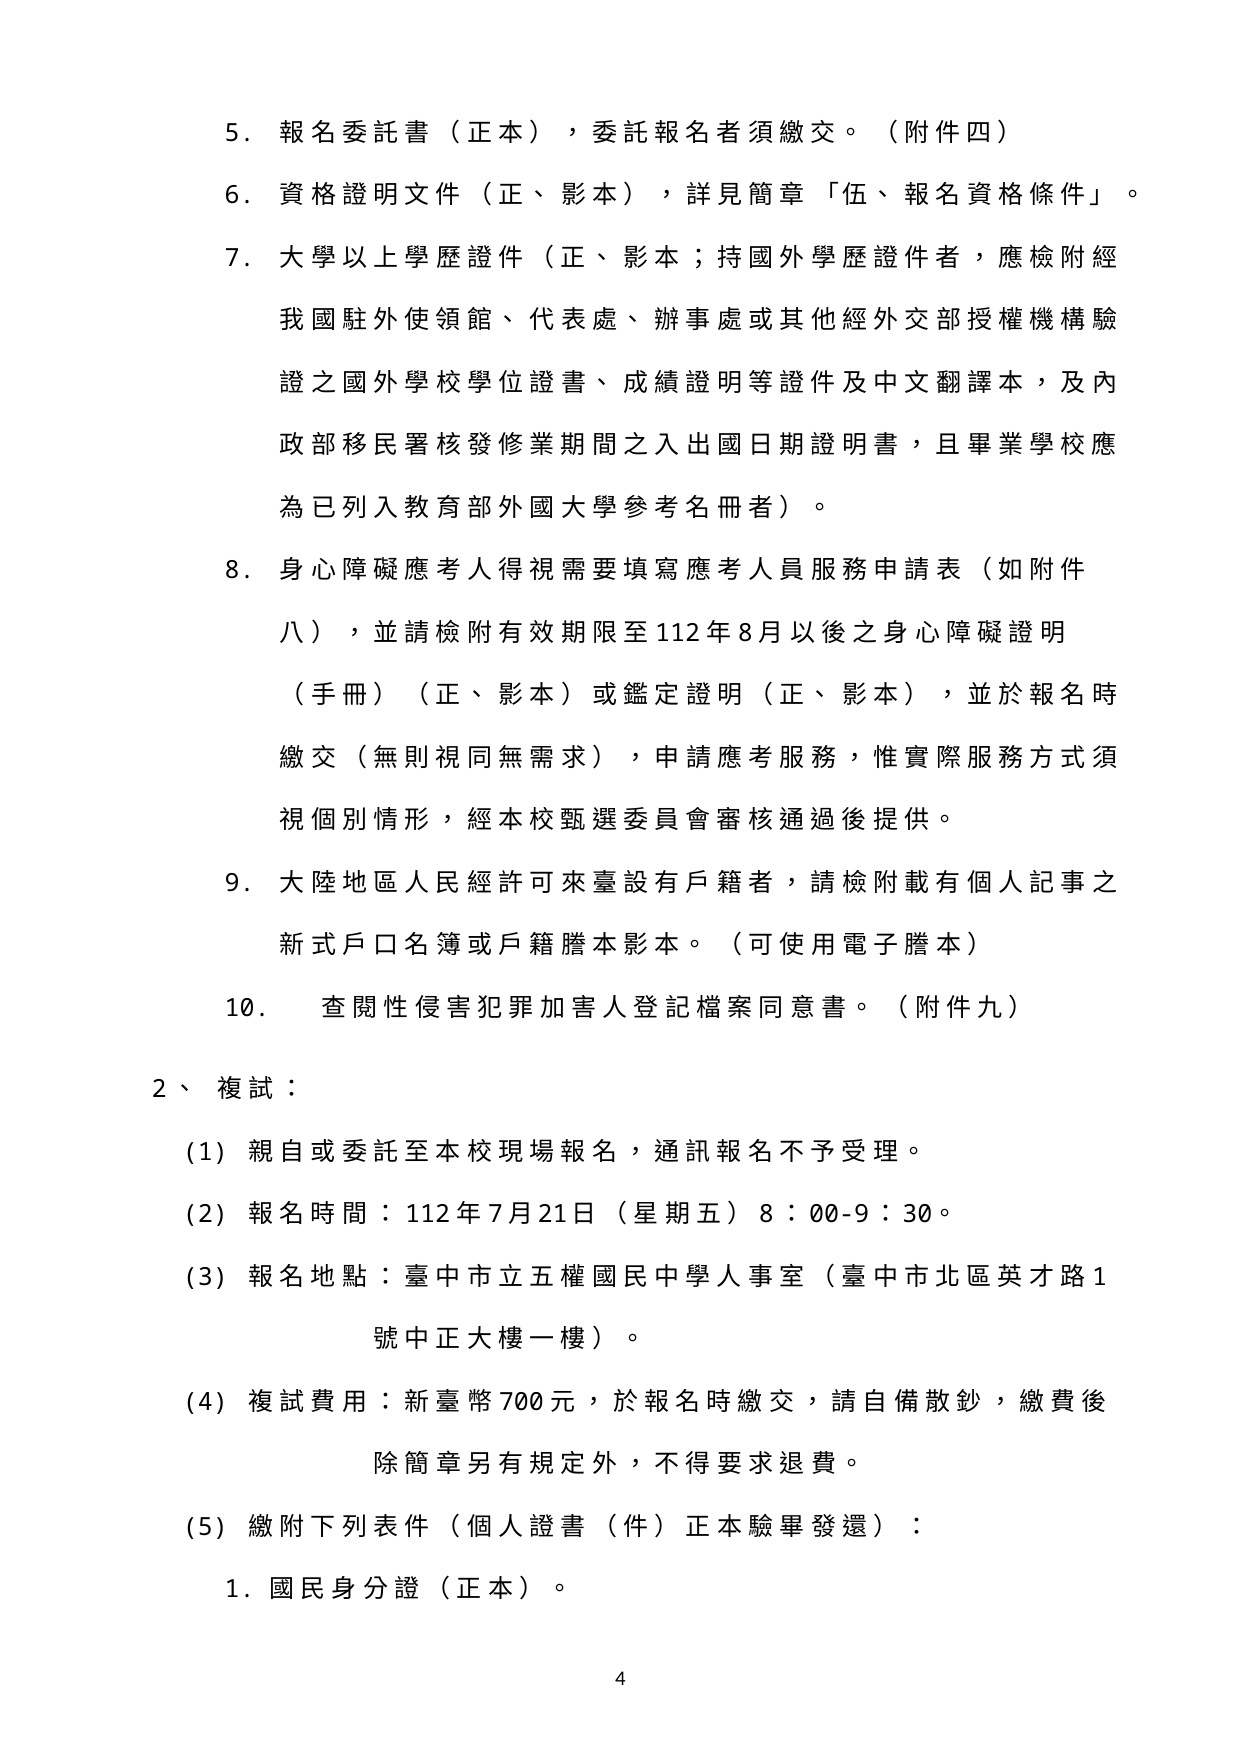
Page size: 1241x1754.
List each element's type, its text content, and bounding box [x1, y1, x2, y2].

list 大陸地區人民經許可來臺設有戶籍者，請檢附載有個人記事之新式戶口名簿或戶籍謄本影本。（可使用電子謄本） [223, 839, 1120, 964]
list 資格證明文件（正、影本），詳見簡章「伍、報名資格條件」。 [223, 151, 1120, 214]
list 查閱性侵害犯罪加害人登記檔案同意書。（附件九） [223, 964, 1120, 1026]
list 報名地點：臺中市立五權國民中學人事室（臺中市北區英才路1號中正大樓一樓）。 [179, 1233, 1120, 1358]
list 大學以上學歷證件（正、影本；持國外學歷證件者，應檢附經我國駐外使領館、代表處、辦事處或其他經外交部授權機構驗證之國外學校學位證書、成績證明等證件及中文翻譯本，及內政部移民署核發修業期間之入出國日期證明書，且畢業學校應為已列入教育部外國大學參考名冊者）。 [223, 214, 1120, 526]
list 親自或委託至本校現場報名，通訊報名不予受理。 [179, 1108, 1120, 1170]
list 複試費用：新臺幣700元，於報名時繳交，請自備散鈔，繳費後除簡章另有規定外，不得要求退費。 [179, 1358, 1120, 1483]
list 報名時間：112年7月21日（星期五）8：00-9：30。 [179, 1170, 1120, 1233]
list 國民身分證（正本）。 [223, 1545, 1120, 1608]
list 複試： [150, 1045, 1120, 1108]
list 繳附下列表件（個人證書（件）正本驗畢發還）： [179, 1483, 1120, 1545]
list 報名委託書（正本），委託報名者須繳交。（附件四） [223, 89, 1120, 151]
list 身心障礙應考人得視需要填寫應考人員服務申請表（如附件八），並請檢附有效期限至112年8月以後之身心障礙證明（手冊）（正、影本）或鑑定證明（正、影本），並於報名時繳交（無則視同無需求），申請應考服務，惟實際服務方式須視個別情形，經本校甄選委員會審核通過後提供。 [223, 526, 1120, 839]
